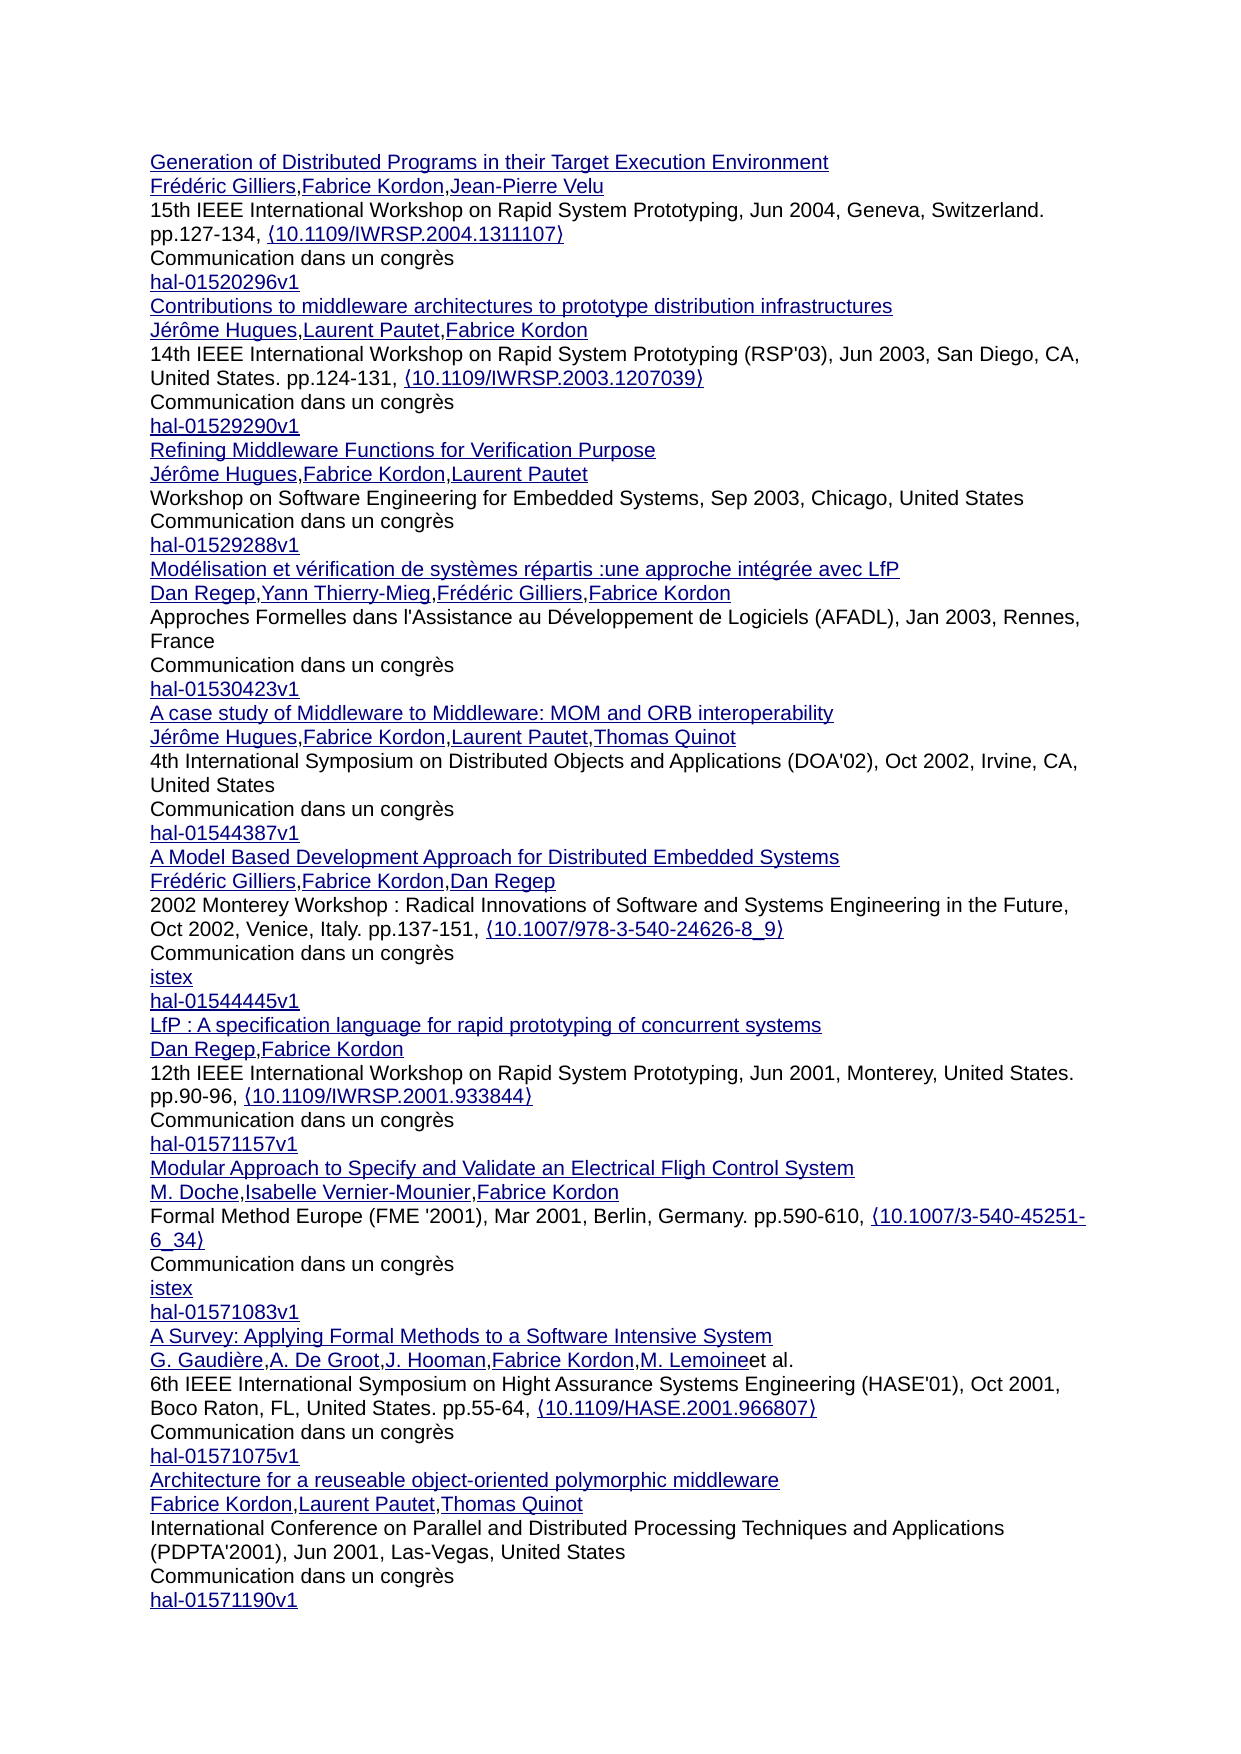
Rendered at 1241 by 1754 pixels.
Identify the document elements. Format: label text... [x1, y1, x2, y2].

table_cell A Survey: Applying Formal Methods to a Software Intensive System G. Gaudière,A. De Groot,J. Hooman,Fabrice Kordon,M. Lemoineet al. 6th IEEE International Symposium on Hight Assurance Systems Engineering (HASE'01), Oct 2001, Boco Raton, FL, United States. pp.55-64, ⟨10.1109/HASE.2001.966807⟩ Communication dans un congrès hal-01571075v1 [150, 1324, 1090, 1468]
table_cell Contributions to middleware architectures to prototype distribution infrastructures Jérôme Hugues,Laurent Pautet,Fabrice Kordon 14th IEEE International Workshop on Rapid System Prototyping (RSP'03), Jun 2003, San Diego, CA, United States. pp.124-131, ⟨10.1109/IWRSP.2003.1207039⟩ Communication dans un congrès hal-01529290v1 [150, 294, 1090, 437]
table_cell A case study of Middleware to Middleware: MOM and ORB interoperability Jérôme Hugues,Fabrice Kordon,Laurent Pautet,Thomas Quinot 4th International Symposium on Distributed Objects and Applications (DOA'02), Oct 2002, Irvine, CA, United States Communication dans un congrès hal-01544387v1 [150, 701, 1090, 845]
table_cell A Model Based Development Approach for Distributed Embedded Systems Frédéric Gilliers,Fabrice Kordon,Dan Regep 2002 Monterey Workshop : Radical Innovations of Software and Systems Engineering in the Future, Oct 2002, Venice, Italy. pp.137-151, ⟨10.1007/978-3-540-24626-8_9⟩ Communication dans un congrès istex hal-01544445v1 [150, 845, 1090, 1012]
table_cell Modélisation et vérification de systèmes répartis :une approche intégrée avec LfP Dan Regep,Yann Thierry-Mieg,Frédéric Gilliers,Fabrice Kordon Approches Formelles dans l'Assistance au Développement de Logiciels (AFADL), Jan 2003, Rennes, France Communication dans un congrès hal-01530423v1 [150, 557, 1090, 701]
table_cell Generation of Distributed Programs in their Target Execution Environment Frédéric Gilliers,Fabrice Kordon,Jean-Pierre Velu 15th IEEE International Workshop on Rapid System Prototyping, Jun 2004, Geneva, Switzerland. pp.127-134, ⟨10.1109/IWRSP.2004.1311107⟩ Communication dans un congrès hal-01520296v1 [150, 150, 1090, 294]
table_cell Refining Middleware Functions for Verification Purpose Jérôme Hugues,Fabrice Kordon,Laurent Pautet Workshop on Software Engineering for Embedded Systems, Sep 2003, Chicago, United States Communication dans un congrès hal-01529288v1 [150, 438, 1090, 557]
table_cell Modular Approach to Specify and Validate an Electrical Fligh Control System M. Doche,Isabelle Vernier-Mounier,Fabrice Kordon Formal Method Europe (FME '2001), Mar 2001, Berlin, Germany. pp.590-610, ⟨10.1007/3-540-45251-6_34⟩ Communication dans un congrès istex hal-01571083v1 [150, 1156, 1090, 1324]
table_cell LfP : A specification language for rapid prototyping of concurrent systems Dan Regep,Fabrice Kordon 12th IEEE International Workshop on Rapid System Prototyping, Jun 2001, Monterey, United States. pp.90-96, ⟨10.1109/IWRSP.2001.933844⟩ Communication dans un congrès hal-01571157v1 [150, 1013, 1090, 1156]
table_cell Architecture for a reuseable object-oriented polymorphic middleware Fabrice Kordon,Laurent Pautet,Thomas Quinot International Conference on Parallel and Distributed Processing Techniques and Applications (PDPTA'2001), Jun 2001, Las-Vegas, United States Communication dans un congrès hal-01571190v1 [150, 1468, 1090, 1611]
